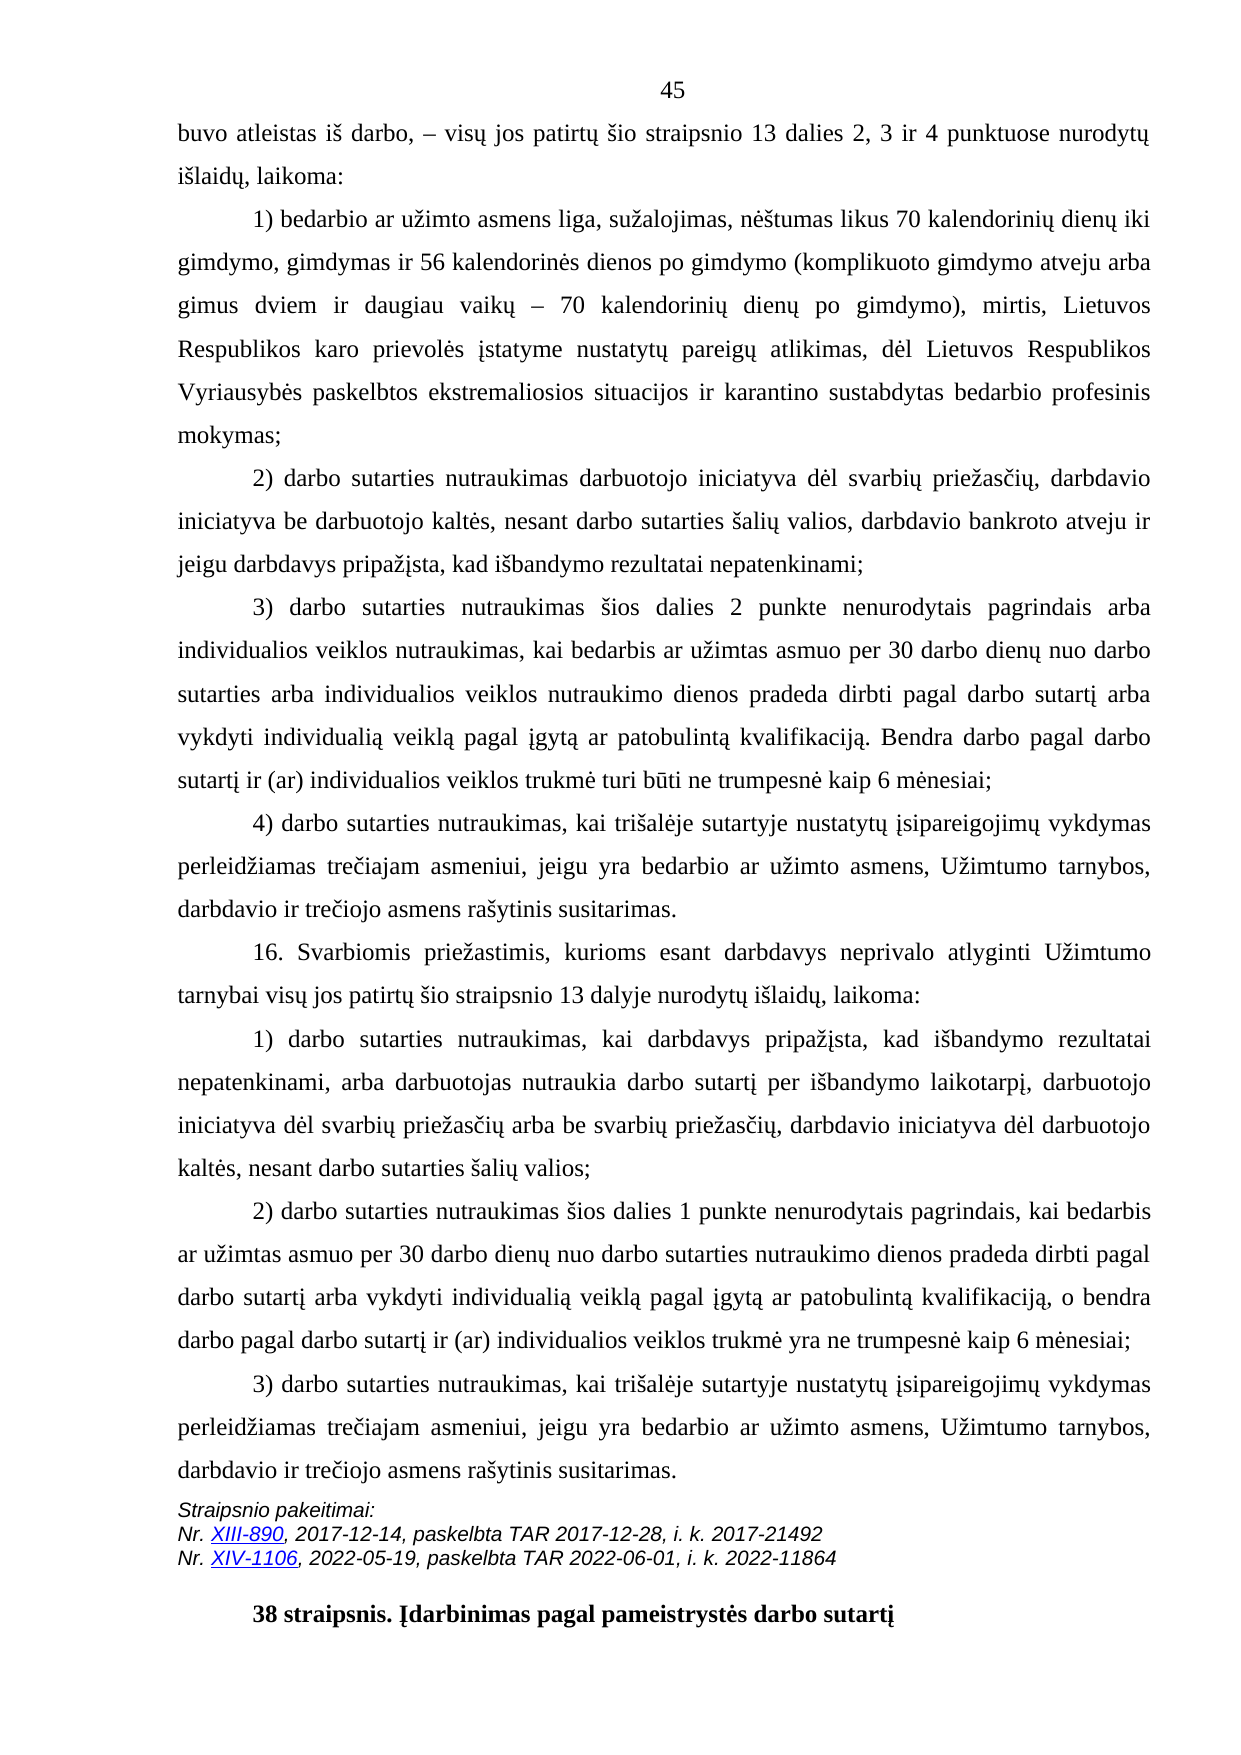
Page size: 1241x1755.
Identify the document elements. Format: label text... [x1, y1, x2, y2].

text 2) darbo sutarties nutraukimas šios dalies 1 punkte nenurodytais pagrindais, kai bedarbis ar užimtas asmuo per 30 darbo dienų nuo darbo sutarties nutraukimo dienos pradeda dirbti pagal darbo sutartį arba vykdyti individualią veiklą pagal įgytą ar patobulintą kvalifikaciją, o bendra darbo pagal darbo sutartį ir (ar) individualios veiklos trukmė yra ne trumpesnė kaip 6 mėnesiai; [177, 1196, 1152, 1354]
text 16. Svarbiomis priežastimis, kurioms esant darbdavys neprivalo atlyginti Užimtumo tarnybai visų jos patirtų šio straipsnio 13 dalyje nurodytų išlaidų, laikoma: [177, 937, 1152, 1009]
text 2) darbo sutarties nutraukimas darbuotojo iniciatyva dėl svarbių priežasčių, darbdavio iniciatyva be darbuotojo kaltės, nesant darbo sutarties šalių valios, darbdavio bankroto atveju ir jeigu darbdavys pripažįsta, kad išbandymo rezultatai nepatenkinami; [177, 463, 1152, 578]
text 1) bedarbio ar užimto asmens liga, sužalojimas, nėštumas likus 70 kalendorinių dienų iki gimdymo, gimdymas ir 56 kalendorinės dienos po gimdymo (komplikuoto gimdymo atveju arba gimus dviem ir daugiau vaikų – 70 kalendorinių dienų po gimdymo), mirtis, Lietuvos Respublikos karo prievolės įstatyme nustatytų pareigų atlikimas, dėl Lietuvos Respublikos Vyriausybės paskelbtos ekstremaliosios situacijos ir karantino sustabdytas bedarbio profesinis mokymas; [177, 204, 1152, 449]
text Nr. XIV-1106, 2022-05-19, paskelbta TAR 2022-06-01, i. k. 2022-11864 [177, 1546, 1152, 1570]
text 4) darbo sutarties nutraukimas, kai trišalėje sutartyje nustatytų įsipareigojimų vykdymas perleidžiamas trečiajam asmeniui, jeigu yra bedarbio ar užimto asmens, Užimtumo tarnybos, darbdavio ir trečiojo asmens rašytinis susitarimas. [177, 808, 1152, 923]
text 3) darbo sutarties nutraukimas šios dalies 2 punkte nenurodytais pagrindais arba individualios veiklos nutraukimas, kai bedarbis ar užimtas asmuo per 30 darbo dienų nuo darbo sutarties arba individualios veiklos nutraukimo dienos pradeda dirbti pagal darbo sutartį arba vykdyti individualią veiklą pagal įgytą ar patobulintą kvalifikaciją. Bendra darbo pagal darbo sutartį ir (ar) individualios veiklos trukmė turi būti ne trumpesnė kaip 6 mėnesiai; [177, 592, 1152, 794]
text buvo atleistas iš darbo, – visų jos patirtų šio straipsnio 13 dalies 2, 3 ir 4 punktuose nurodytų išlaidų, laikoma: [177, 118, 1152, 190]
text 3) darbo sutarties nutraukimas, kai trišalėje sutartyje nustatytų įsipareigojimų vykdymas perleidžiamas trečiajam asmeniui, jeigu yra bedarbio ar užimto asmens, Užimtumo tarnybos, darbdavio ir trečiojo asmens rašytinis susitarimas. [177, 1369, 1152, 1484]
text Straipsnio pakeitimai: [177, 1498, 1152, 1522]
text 1) darbo sutarties nutraukimas, kai darbdavys pripažįsta, kad išbandymo rezultatai nepatenkinami, arba darbuotojas nutraukia darbo sutartį per išbandymo laikotarpį, darbuotojo iniciatyva dėl svarbių priežasčių arba be svarbių priežasčių, darbdavio iniciatyva dėl darbuotojo kaltės, nesant darbo sutarties šalių valios; [177, 1024, 1152, 1182]
text Nr. XIII-890, 2017-12-14, paskelbta TAR 2017-12-28, i. k. 2017-21492 [177, 1522, 1152, 1546]
text 38 straipsnis. Įdarbinimas pagal pameistrystės darbo sutartį [177, 1599, 1152, 1627]
